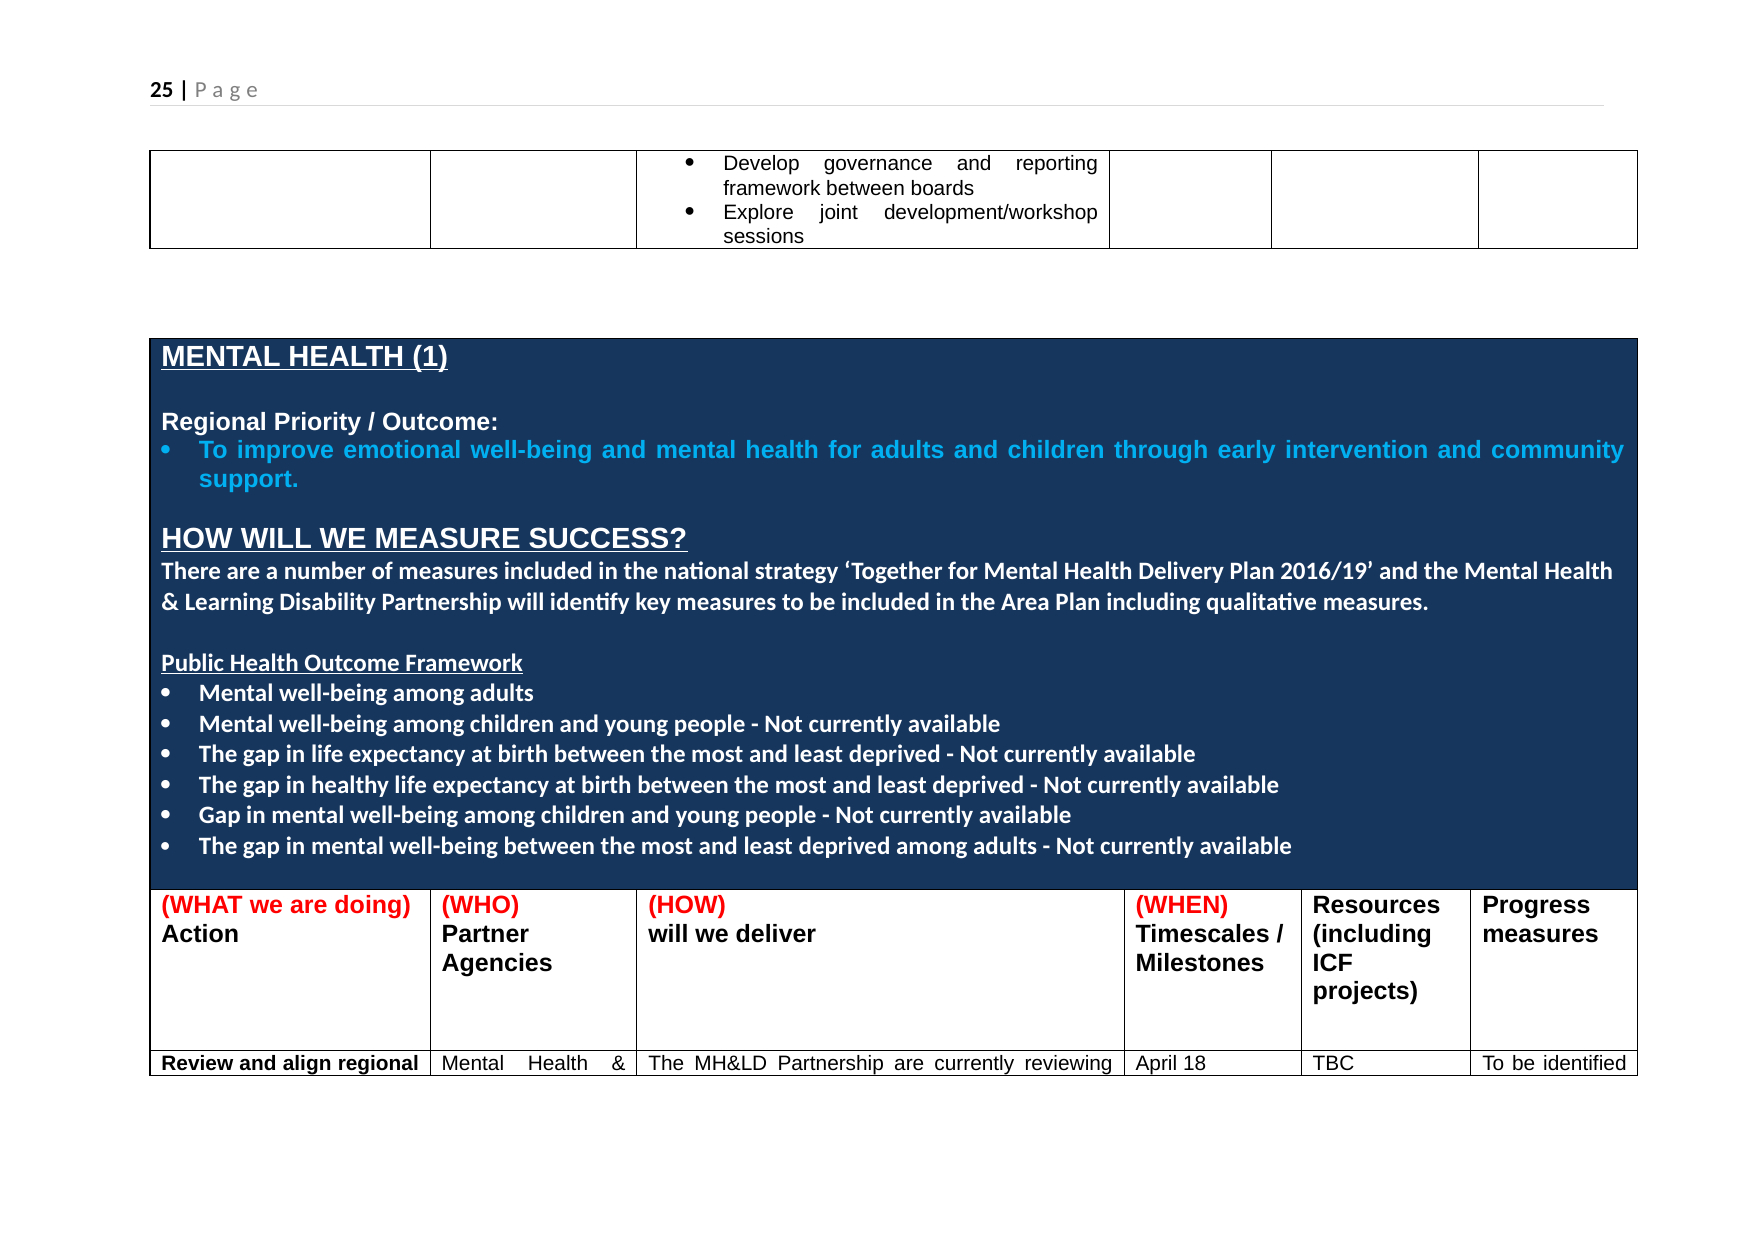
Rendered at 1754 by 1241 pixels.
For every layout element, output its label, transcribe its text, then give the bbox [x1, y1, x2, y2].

table_header MENTAL HEALTH (1) Regional Priority / Outcome: To improve emotional well-being and mental health for adults and children through early intervention and community support. HOW WILL WE MEASURE SUCCESS? There are a number of measures included in the national strategy ‘Together for Mental Health Delivery Plan 2016/19’ and the Mental Health & Learning Disability Partnership will identify key measures to be included in the Area Plan including qualitative measures. Public Health Outcome Framework Mental well-being among adults Mental well-being among children and young people - Not currently available The gap in life expectancy at birth between the most and least deprived - Not currently available The gap in healthy life expectancy at birth between the most and least deprived - Not currently available Gap in mental well-being among children and young people - Not currently available The gap in mental well-being between the most and least deprived among adults - Not currently available [151, 339, 1637, 889]
table_cell (HOW) will we deliver [637, 890, 1124, 1049]
table_cell [151, 151, 430, 248]
table_cell April 18 [1125, 1051, 1301, 1074]
table_cell TBC [1302, 1051, 1470, 1074]
table_cell Resources (including ICF projects) [1302, 890, 1470, 1049]
table_cell The MH&LD Partnership are currently reviewing [637, 1051, 1124, 1074]
table_cell To be identified [1471, 1051, 1637, 1074]
table_cell (WHAT we are doing) Action [151, 890, 430, 1049]
table_cell Mental Health & [431, 1051, 636, 1074]
table_cell [1272, 151, 1478, 248]
table_cell [1479, 151, 1637, 248]
table_cell [1110, 151, 1271, 248]
table_cell (WHO) Partner Agencies [431, 890, 636, 1049]
table_cell (WHEN) Timescales / Milestones [1125, 890, 1301, 1049]
table_cell Review and align regional [151, 1051, 430, 1074]
table_cell Align this area plan with Public Service Board Well-being Plans to ensure objectives are aligned and avoid duplication Map priorities across plans Identify which board is best placed to deliver priorities Develop common action planning and outcome framework Develop governance and reporting framework between boards Explore joint development/workshop sessions [637, 151, 1109, 248]
table_cell [431, 151, 636, 248]
table_cell Progress measures [1471, 890, 1637, 1049]
